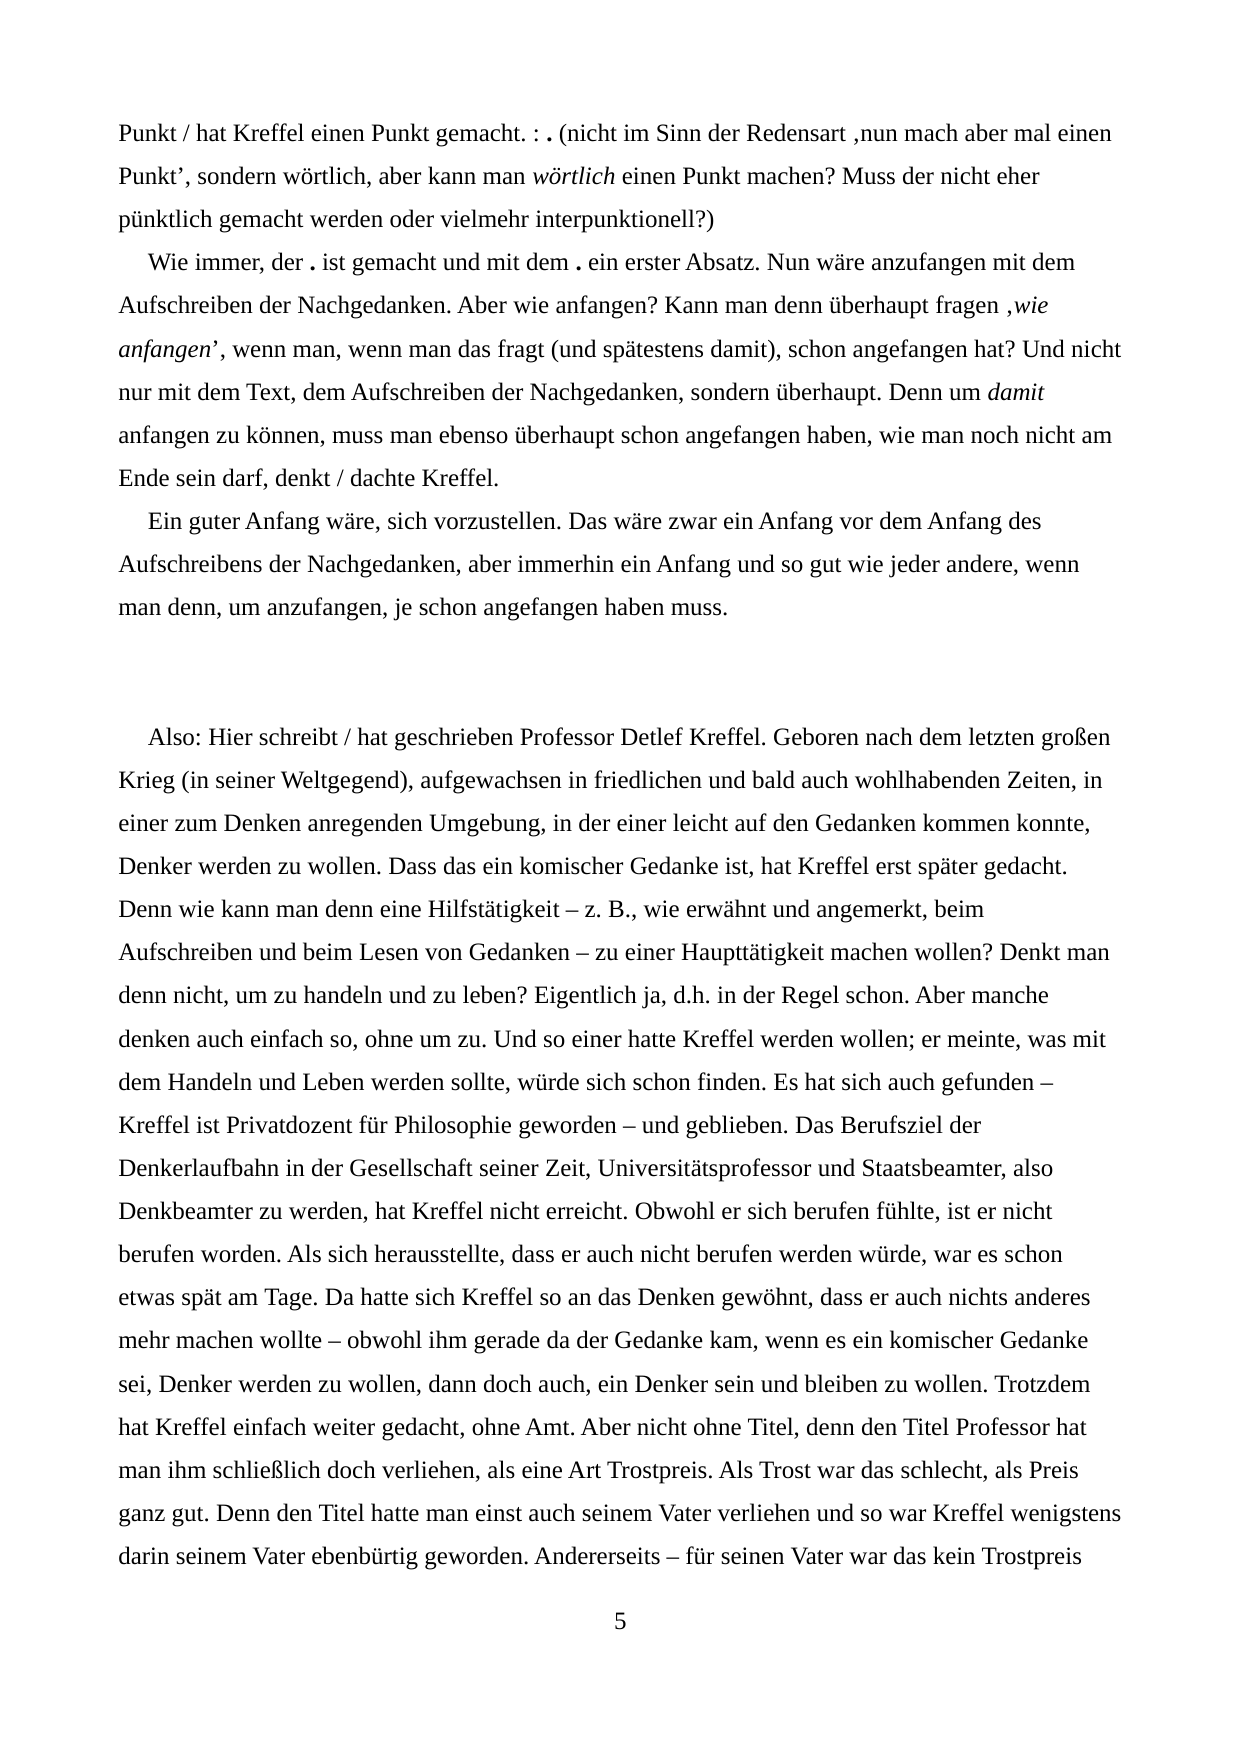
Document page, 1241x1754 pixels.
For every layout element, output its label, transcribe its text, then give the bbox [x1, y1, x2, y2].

text Ein guter Anfang wäre, sich vorzustellen. Das wäre zwar ein Anfang vor dem Anfang des Aufschreibens der Nachgedanken, aber immerhin ein Anfang und so gut wie jeder andere, wenn man denn, um anzufangen, je schon angefangen haben muss. [118, 506, 1122, 621]
text Wie immer, der . ist gemacht und mit dem . ein erster Absatz. Nun wäre anzufangen mit dem Aufschreiben der Nachgedanken. Aber wie anfangen? Kann man denn überhaupt fragen ‚wie anfangen’, wenn man, wenn man das fragt (und spätestens damit), schon angefangen hat? Und nicht nur mit dem Text, dem Aufschreiben der Nachgedanken, sondern überhaupt. Denn um damit anfangen zu können, muss man ebenso überhaupt schon angefangen haben, wie man noch nicht am Ende sein darf, denkt / dachte Kreffel. [118, 247, 1122, 492]
text sei, Denker werden zu wollen, dann doch auch, ein Denker sein und bleiben zu wollen. Trotzdem hat Kreffel einfach weiter gedacht, ohne Amt. Aber nicht ohne Titel, denn den Titel Professor hat man ihm schließlich doch verliehen, als eine Art Trostpreis. Als Trost war das schlecht, als Preis ganz gut. Denn den Titel hatte man einst auch seinem Vater verliehen und so war Kreffel wenigstens darin seinem Vater ebenbürtig geworden. Andererseits – für seinen Vater war das kein Trostpreis [118, 1369, 1122, 1570]
text Also: Hier schreibt / hat geschrieben Professor Detlef Kreffel. Geboren nach dem letzten großen Krieg (in seiner Weltgegend), aufgewachsen in friedlichen und bald auch wohlhabenden Zeiten, in einer zum Denken anregenden Umgebung, in der einer leicht auf den Gedanken kommen konnte, Denker werden zu wollen. Dass das ein komischer Gedanke ist, hat Kreffel erst später gedacht. Denn wie kann man denn eine Hilfstätigkeit – z. B., wie erwähnt und angemerkt, beim Aufschreiben und beim Lesen von Gedanken – zu einer Haupttätigkeit machen wollen? Denkt man denn nicht, um zu handeln und zu leben? Eigentlich ja, d.h. in der Regel schon. Aber manche denken auch einfach so, ohne um zu. Und so einer hatte Kreffel werden wollen; er meinte, was mit dem Handeln und Leben werden sollte, würde sich schon finden. Es hat sich auch gefunden – Kreffel ist Privatdozent für Philosophie geworden – und geblieben. Das Berufsziel der Denkerlaufbahn in der Gesellschaft seiner Zeit, Universitätsprofessor und Staatsbeamter, also Denkbeamter zu werden, hat Kreffel nicht erreicht. Obwohl er sich berufen fühlte, ist er nicht berufen worden. Als sich herausstellte, dass er auch nicht berufen werden würde, war es schon etwas spät am Tage. Da hatte sich Kreffel so an das Denken gewöhnt, dass er auch nichts anderes mehr machen wollte – obwohl ihm gerade da der Gedanke kam, wenn es ein komischer Gedanke [118, 722, 1122, 1354]
text Punkt / hat Kreffel einen Punkt gemacht. : . (nicht im Sinn der Redensart ‚nun mach aber mal einen Punkt’, sondern wörtlich, aber kann man wörtlich einen Punkt machen? Muss der nicht eher pünktlich gemacht werden oder vielmehr interpunktionell?) [118, 118, 1122, 233]
